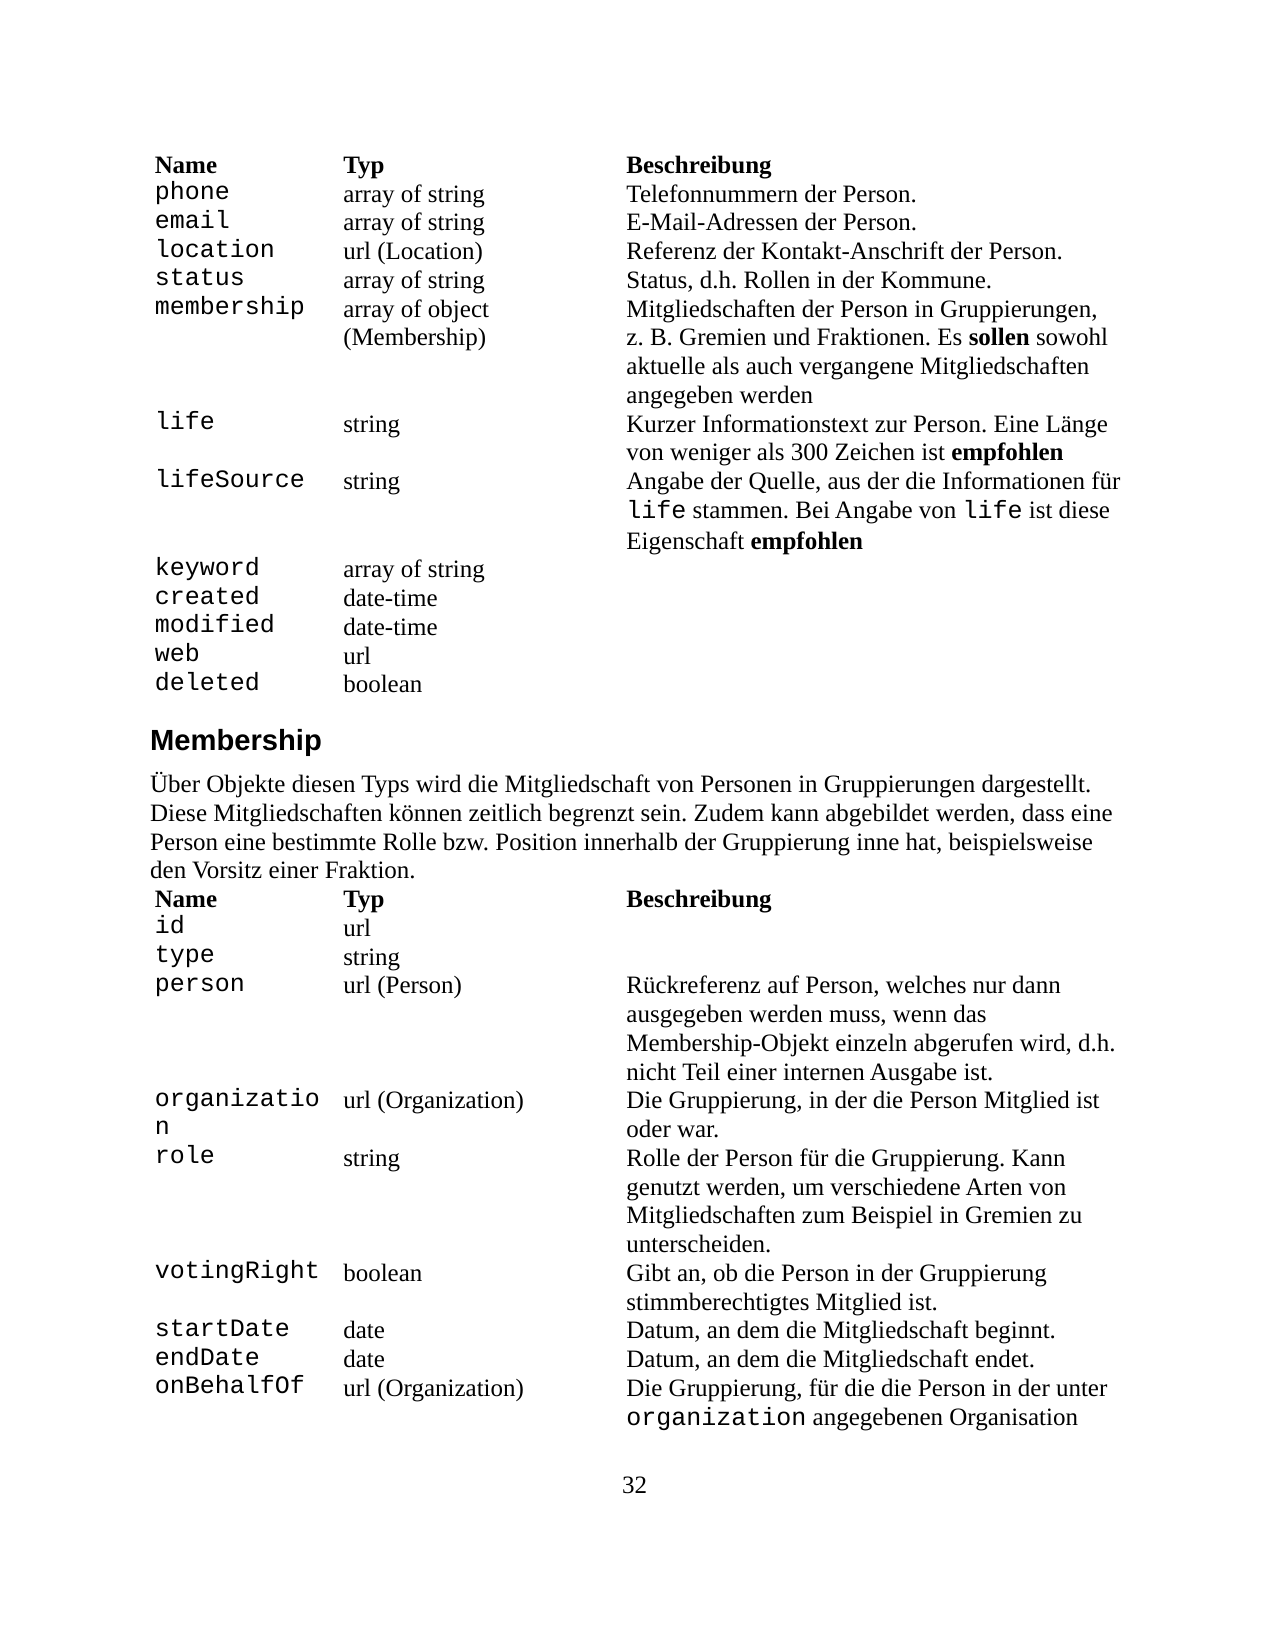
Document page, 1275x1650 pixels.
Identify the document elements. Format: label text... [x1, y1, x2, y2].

table_cell [622, 942, 1125, 971]
table_cell url [339, 641, 622, 669]
table_header Beschreibung [622, 150, 1125, 179]
table_cell [622, 641, 1125, 669]
text Über Objekte diesen Typs wird die Mitgliedschaft von Personen in Gruppierungen dargestellt. Diese Mitgliedschaften können zeitlich begrenzt sein. Zudem kann abgebildet werden, dass eine Person eine bestimmte Rolle bzw. Position innerhalb der Gruppierung inne hat, beispielsweise den Vorsitz einer Fraktion. [150, 769, 1125, 884]
table_cell array of string [339, 208, 622, 236]
table_cell location [150, 236, 339, 265]
table_cell Angabe der Quelle, aus der die Informationen für life stammen. Bei Angabe von life ist diese Eigenschaft empfohlen [622, 466, 1125, 554]
subtitle Membership [150, 723, 1125, 757]
table_cell url (Person) [339, 971, 622, 1086]
table_cell array of string [339, 555, 622, 583]
table_cell phone [150, 179, 339, 207]
table_header Name [150, 150, 339, 179]
table_cell array of string [339, 179, 622, 207]
table_cell Mitgliedschaften der Person in Gruppierungen, z. B. Gremien und Fraktionen. Es sollen sowohl aktuelle als auch vergangene Mitgliedschaften angegeben werden [622, 294, 1125, 409]
table_cell person [150, 971, 339, 1086]
table_cell Telefonnummern der Person. [622, 179, 1125, 207]
table_cell Die Gruppierung, für die die Person in der unter organization angegebenen Organisation [622, 1373, 1125, 1433]
table_cell E-Mail-Adressen der Person. [622, 208, 1125, 236]
table_cell organization [150, 1086, 339, 1143]
table_header Beschreibung [622, 884, 1125, 913]
table_cell string [339, 466, 622, 554]
table_cell modified [150, 612, 339, 641]
table_header Name [150, 884, 339, 913]
table_cell votingRight [150, 1258, 339, 1316]
table_cell created [150, 583, 339, 612]
table_header Typ [339, 884, 622, 913]
table_cell keyword [150, 555, 339, 583]
table_cell [622, 583, 1125, 612]
table_cell url (Location) [339, 236, 622, 265]
table_cell endDate [150, 1344, 339, 1373]
table_cell Rückreferenz auf Person, welches nur dann ausgegeben werden muss, wenn das Membership-Objekt einzeln abgerufen wird, d.h. nicht Teil einer internen Ausgabe ist. [622, 971, 1125, 1086]
table_cell Gibt an, ob die Person in der Gruppierung stimmberechtigtes Mitglied ist. [622, 1258, 1125, 1316]
table_cell lifeSource [150, 466, 339, 554]
table_cell Status, d.h. Rollen in der Kommune. [622, 265, 1125, 294]
table_cell Rolle der Person für die Gruppierung. Kann genutzt werden, um verschiedene Arten von Mitgliedschaften zum Beispiel in Gremien zu unterscheiden. [622, 1143, 1125, 1258]
table_cell date [339, 1316, 622, 1344]
table_cell date-time [339, 612, 622, 641]
table_header Typ [339, 150, 622, 179]
table_cell startDate [150, 1316, 339, 1344]
table_cell string [339, 409, 622, 466]
table_cell life [150, 409, 339, 466]
table_cell [622, 670, 1125, 698]
table_cell [622, 612, 1125, 641]
table_cell role [150, 1143, 339, 1258]
table_cell Kurzer Informationstext zur Person. Eine Länge von weniger als 300 Zeichen ist empfohlen [622, 409, 1125, 466]
table_cell date-time [339, 583, 622, 612]
table_cell Datum, an dem die Mitgliedschaft endet. [622, 1344, 1125, 1373]
table_cell url [339, 913, 622, 942]
table_cell [622, 913, 1125, 942]
table_cell email [150, 208, 339, 236]
table_cell type [150, 942, 339, 971]
table_cell Referenz der Kontakt-Anschrift der Person. [622, 236, 1125, 265]
table_cell Datum, an dem die Mitgliedschaft beginnt. [622, 1316, 1125, 1344]
table_cell url (Organization) [339, 1086, 622, 1143]
table_cell status [150, 265, 339, 294]
table_cell url (Organization) [339, 1373, 622, 1433]
table_cell array of string [339, 265, 622, 294]
table_cell onBehalfOf [150, 1373, 339, 1433]
table_cell web [150, 641, 339, 669]
table_cell Die Gruppierung, in der die Person Mitglied ist oder war. [622, 1086, 1125, 1143]
table_cell boolean [339, 670, 622, 698]
table_cell boolean [339, 1258, 622, 1316]
table_cell array of object (Membership) [339, 294, 622, 409]
table_cell date [339, 1344, 622, 1373]
table_cell id [150, 913, 339, 942]
table_cell [622, 555, 1125, 583]
table_cell string [339, 1143, 622, 1258]
table_cell deleted [150, 670, 339, 698]
table_cell membership [150, 294, 339, 409]
table_cell string [339, 942, 622, 971]
